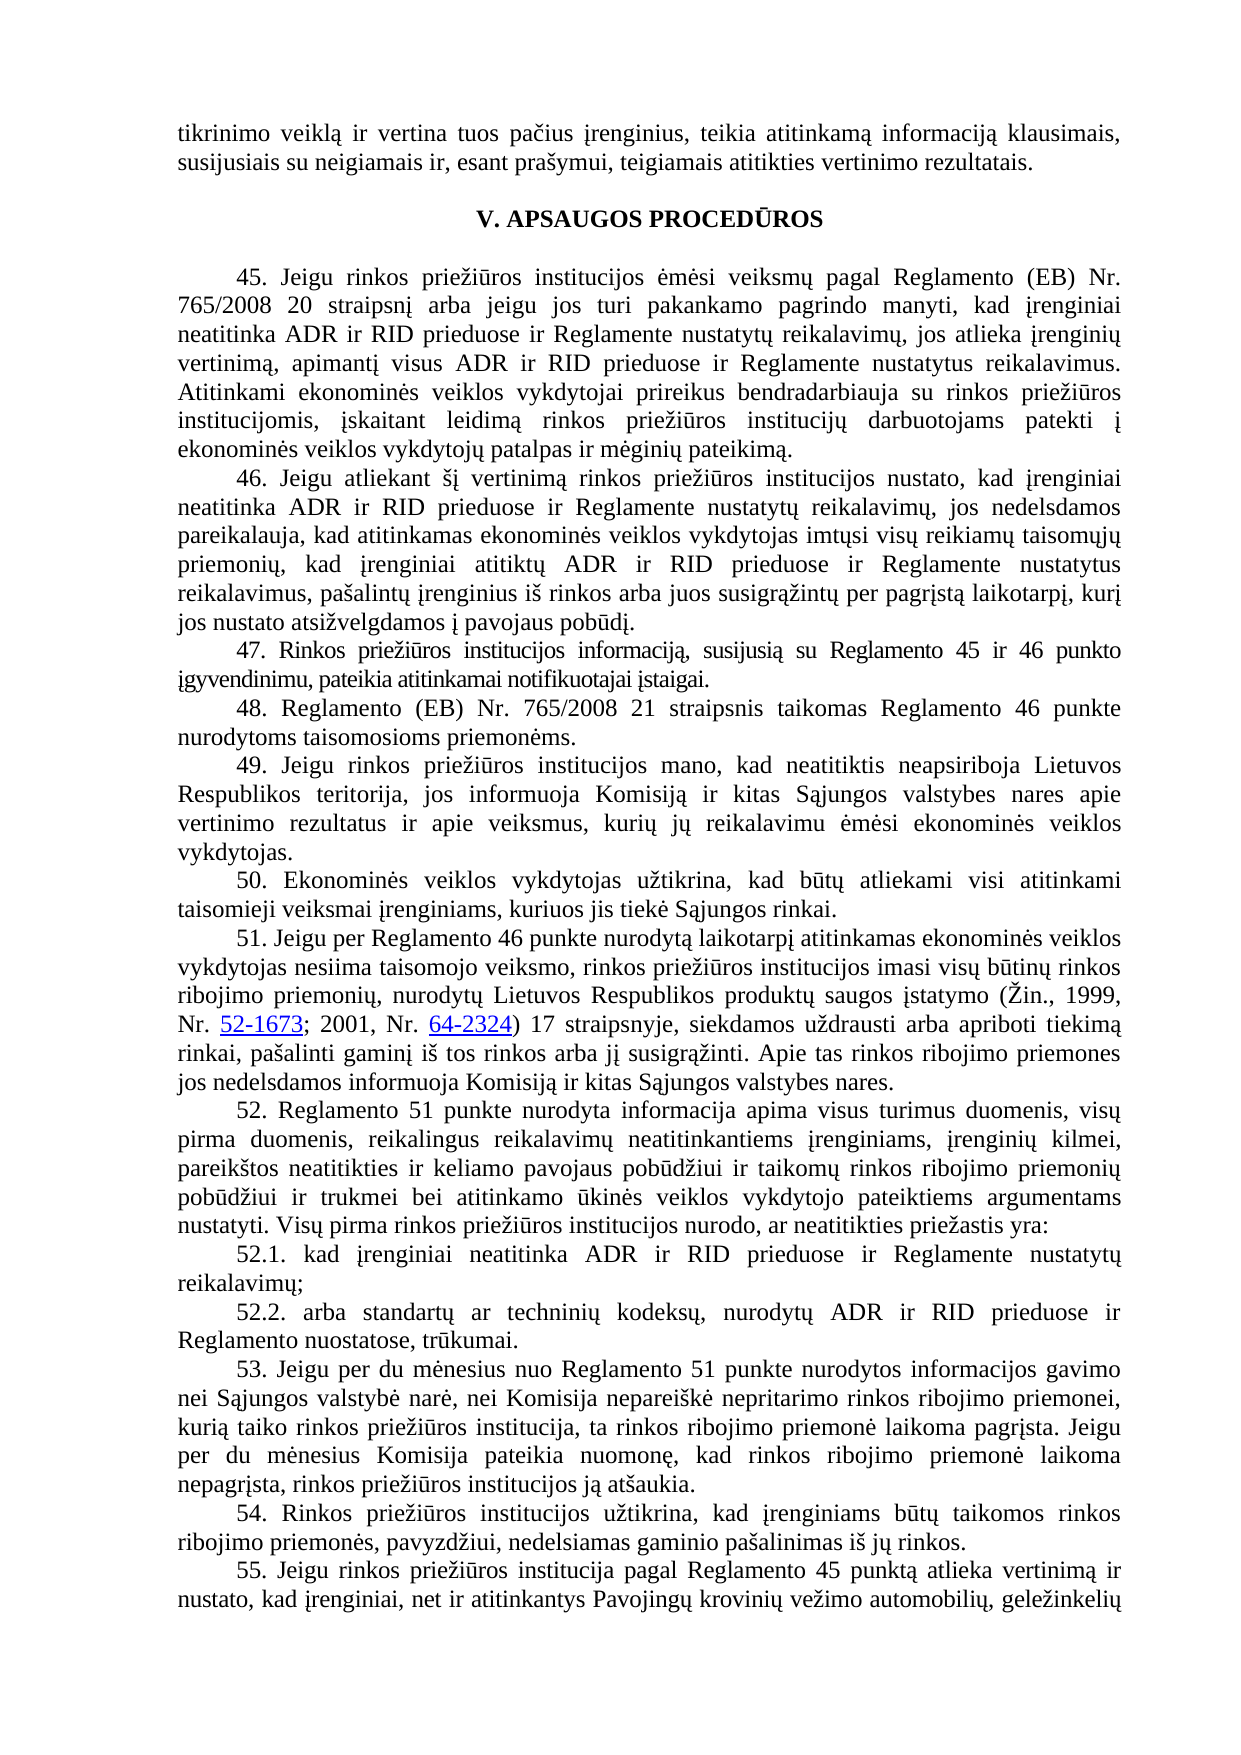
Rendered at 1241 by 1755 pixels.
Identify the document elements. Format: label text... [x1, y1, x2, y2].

text 52.1. kad įrenginiai neatitinka ADR ir RID prieduose ir Reglamente nustatytų reikalavimų; [177, 1239, 1122, 1297]
text 47. Rinkos priežiūros institucijos informaciją, susijusią su Reglamento 45 ir 46 punkto įgyvendinimu, pateikia atitinkamai notifikuotajai įstaigai. [177, 636, 1122, 693]
text 45. Jeigu rinkos priežiūros institucijos ėmėsi veiksmų pagal Reglamento (EB) Nr. 765/2008 20 straipsnį arba jeigu jos turi pakankamo pagrindo manyti, kad įrenginiai neatitinka ADR ir RID prieduose ir Reglamente nustatytų reikalavimų, jos atlieka įrenginių vertinimą, apimantį visus ADR ir RID prieduose ir Reglamente nustatytus reikalavimus. Atitinkami ekonominės veiklos vykdytojai prireikus bendradarbiauja su rinkos priežiūros institucijomis, įskaitant leidimą rinkos priežiūros institucijų darbuotojams patekti į ekonominės veiklos vykdytojų patalpas ir mėginių pateikimą. [177, 262, 1122, 463]
text 53. Jeigu per du mėnesius nuo Reglamento 51 punkte nurodytos informacijos gavimo nei Sąjungos valstybė narė, nei Komisija nepareiškė nepritarimo rinkos ribojimo priemonei, kurią taiko rinkos priežiūros institucija, ta rinkos ribojimo priemonė laikoma pagrįsta. Jeigu per du mėnesius Komisija pateikia nuomonę, kad rinkos ribojimo priemonė laikoma nepagrįsta, rinkos priežiūros institucijos ją atšaukia. [177, 1354, 1122, 1498]
text V. APSAUGOS PROCEDŪROS [177, 204, 1122, 233]
text 50. Ekonominės veiklos vykdytojas užtikrina, kad būtų atliekami visi atitinkami taisomieji veiksmai įrenginiams, kuriuos jis tiekė Sąjungos rinkai. [177, 866, 1122, 923]
text 51. Jeigu per Reglamento 46 punkte nurodytą laikotarpį atitinkamas ekonominės veiklos vykdytojas nesiima taisomojo veiksmo, rinkos priežiūros institucijos imasi visų būtinų rinkos ribojimo priemonių, nurodytų Lietuvos Respublikos produktų saugos įstatymo (Žin., 1999, Nr. 52-1673; 2001, Nr. 64-2324) 17 straipsnyje, siekdamos uždrausti arba apriboti tiekimą rinkai, pašalinti gaminį iš tos rinkos arba jį susigrąžinti. Apie tas rinkos ribojimo priemones jos nedelsdamos informuoja Komisiją ir kitas Sąjungos valstybes nares. [177, 923, 1122, 1096]
text 52. Reglamento 51 punkte nurodyta informacija apima visus turimus duomenis, visų pirma duomenis, reikalingus reikalavimų neatitinkantiems įrenginiams, įrenginių kilmei, pareikštos neatitikties ir keliamo pavojaus pobūdžiui ir taikomų rinkos ribojimo priemonių pobūdžiui ir trukmei bei atitinkamo ūkinės veiklos vykdytojo pateiktiems argumentams nustatyti. Visų pirma rinkos priežiūros institucijos nurodo, ar neatitikties priežastis yra: [177, 1096, 1122, 1239]
text 49. Jeigu rinkos priežiūros institucijos mano, kad neatitiktis neapsiriboja Lietuvos Respublikos teritorija, jos informuoja Komisiją ir kitas Sąjungos valstybes nares apie vertinimo rezultatus ir apie veiksmus, kurių jų reikalavimu ėmėsi ekonominės veiklos vykdytojas. [177, 751, 1122, 866]
text 48. Reglamento (EB) Nr. 765/2008 21 straipsnis taikomas Reglamento 46 punkte nurodytoms taisomosioms priemonėms. [177, 693, 1122, 751]
text 46. Jeigu atliekant šį vertinimą rinkos priežiūros institucijos nustato, kad įrenginiai neatitinka ADR ir RID prieduose ir Reglamente nustatytų reikalavimų, jos nedelsdamos pareikalauja, kad atitinkamas ekonominės veiklos vykdytojas imtųsi visų reikiamų taisomųjų priemonių, kad įrenginiai atitiktų ADR ir RID prieduose ir Reglamente nustatytus reikalavimus, pašalintų įrenginius iš rinkos arba juos susigrąžintų per pagrįstą laikotarpį, kurį jos nustato atsižvelgdamos į pavojaus pobūdį. [177, 463, 1122, 636]
text 54. Rinkos priežiūros institucijos užtikrina, kad įrenginiams būtų taikomos rinkos ribojimo priemonės, pavyzdžiui, nedelsiamas gaminio pašalinimas iš jų rinkos. [177, 1498, 1122, 1556]
text tikrinimo veiklą ir vertina tuos pačius įrenginius, teikia atitinkamą informaciją klausimais, susijusiais su neigiamais ir, esant prašymui, teigiamais atitikties vertinimo rezultatais. [177, 118, 1122, 176]
text 55. Jeigu rinkos priežiūros institucija pagal Reglamento 45 punktą atlieka vertinimą ir nustato, kad įrenginiai, net ir atitinkantys Pavojingų krovinių vežimo automobilių, geležinkelių [177, 1556, 1122, 1613]
text 52.2. arba standartų ar techninių kodeksų, nurodytų ADR ir RID prieduose ir Reglamento nuostatose, trūkumai. [177, 1297, 1122, 1354]
